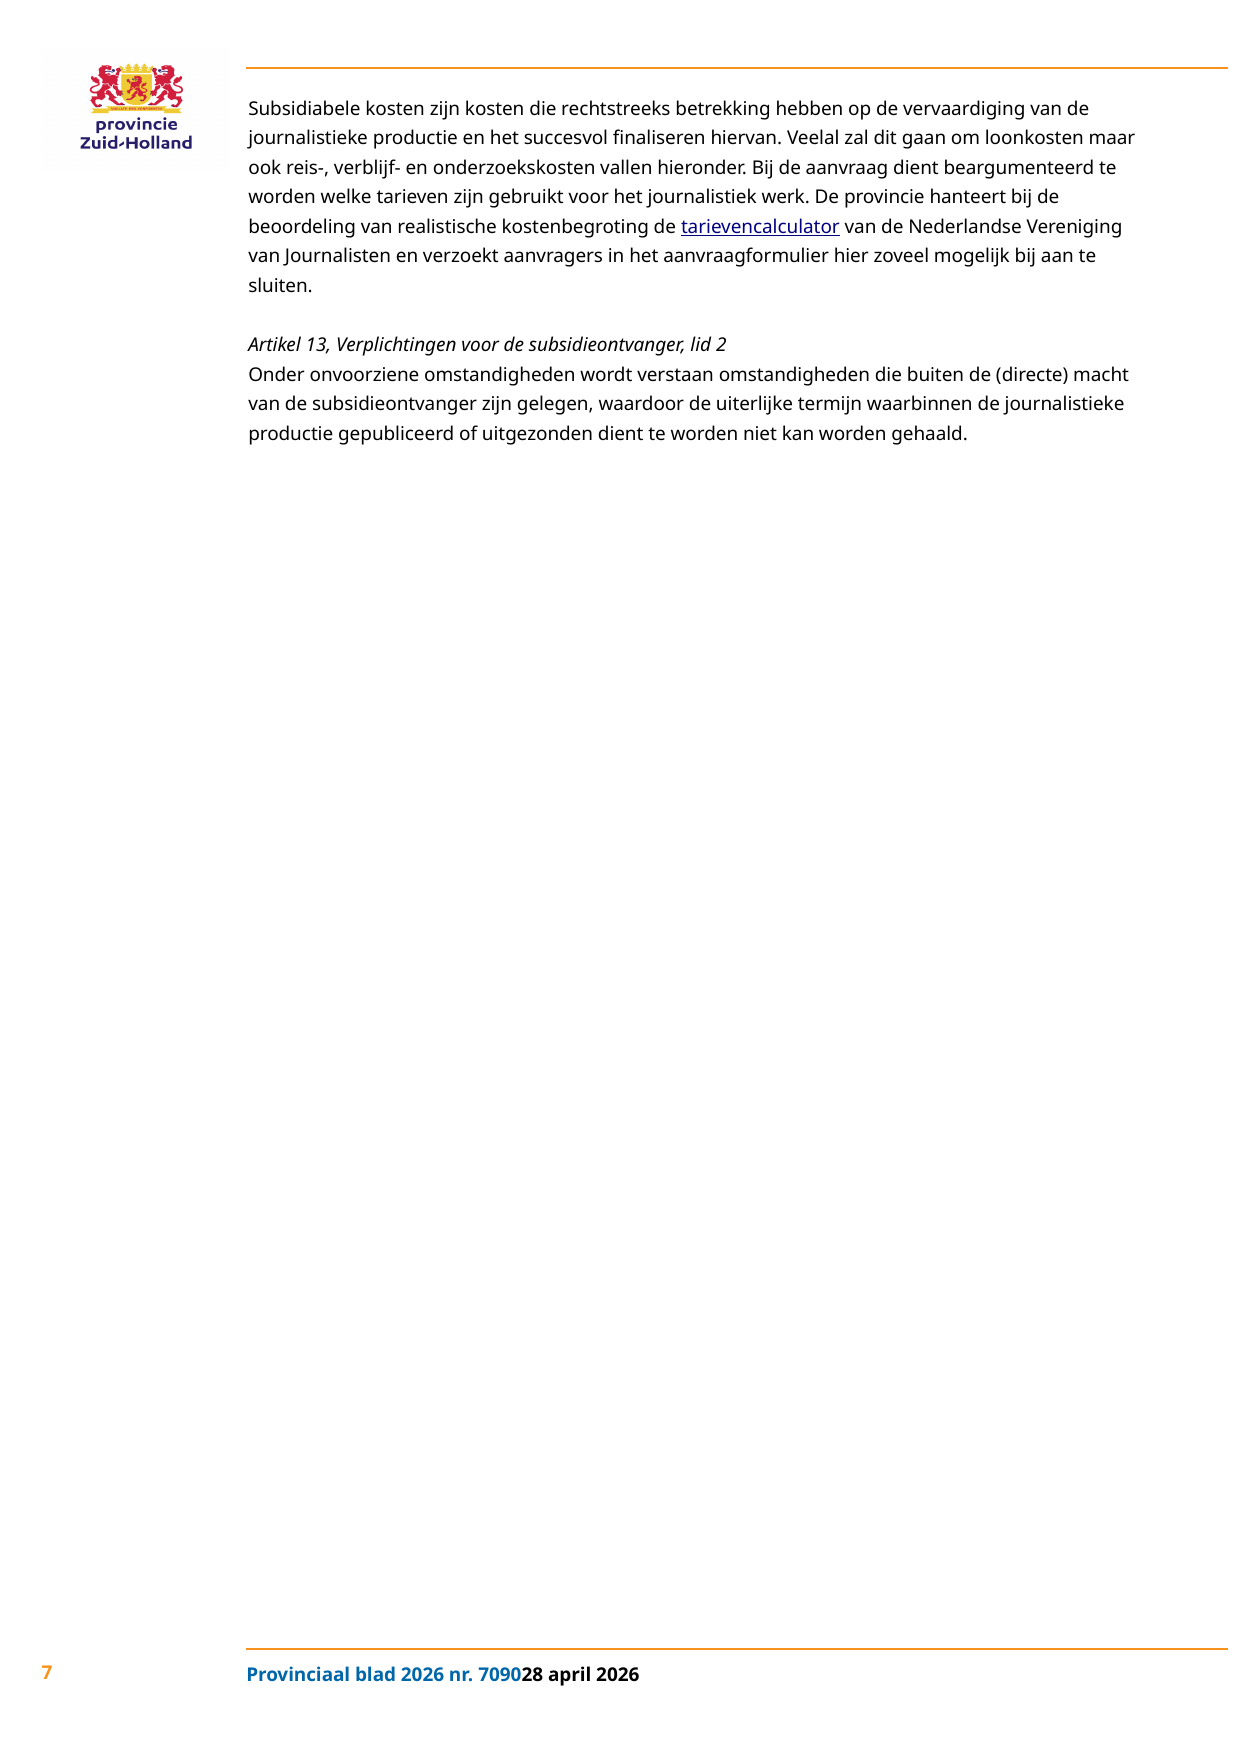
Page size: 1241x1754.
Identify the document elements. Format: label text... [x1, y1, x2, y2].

text Artikel 13, Verplichtingen voor de subsidieontvanger, lid 2 [248, 331, 1152, 357]
text Onder onvoorziene omstandigheden wordt verstaan omstandigheden die buiten de (directe) macht van de subsidieontvanger zijn gelegen, waardoor de uiterlijke termijn waarbinnen de journalistieke productie gepubliceerd of uitgezonden dient te worden niet kan worden gehaald. [248, 361, 1152, 446]
picture [41, 47, 231, 172]
text Subsidiabele kosten zijn kosten die rechtstreeks betrekking hebben op de vervaardiging van de journalistieke productie en het succesvol finaliseren hiervan. Veelal zal dit gaan om loonkosten maar ook reis-, verblijf- en onderzoekskosten vallen hieronder. Bij de aanvraag dient beargumenteerd te worden welke tarieven zijn gebruikt voor het journalistiek werk. De provincie hanteert bij de beoordeling van realistische kostenbegroting de tarievencalculator van de Nederlandse Vereniging van Journalisten en verzoekt aanvragers in het aanvraagformulier hier zoveel mogelijk bij aan te sluiten. [248, 95, 1152, 298]
